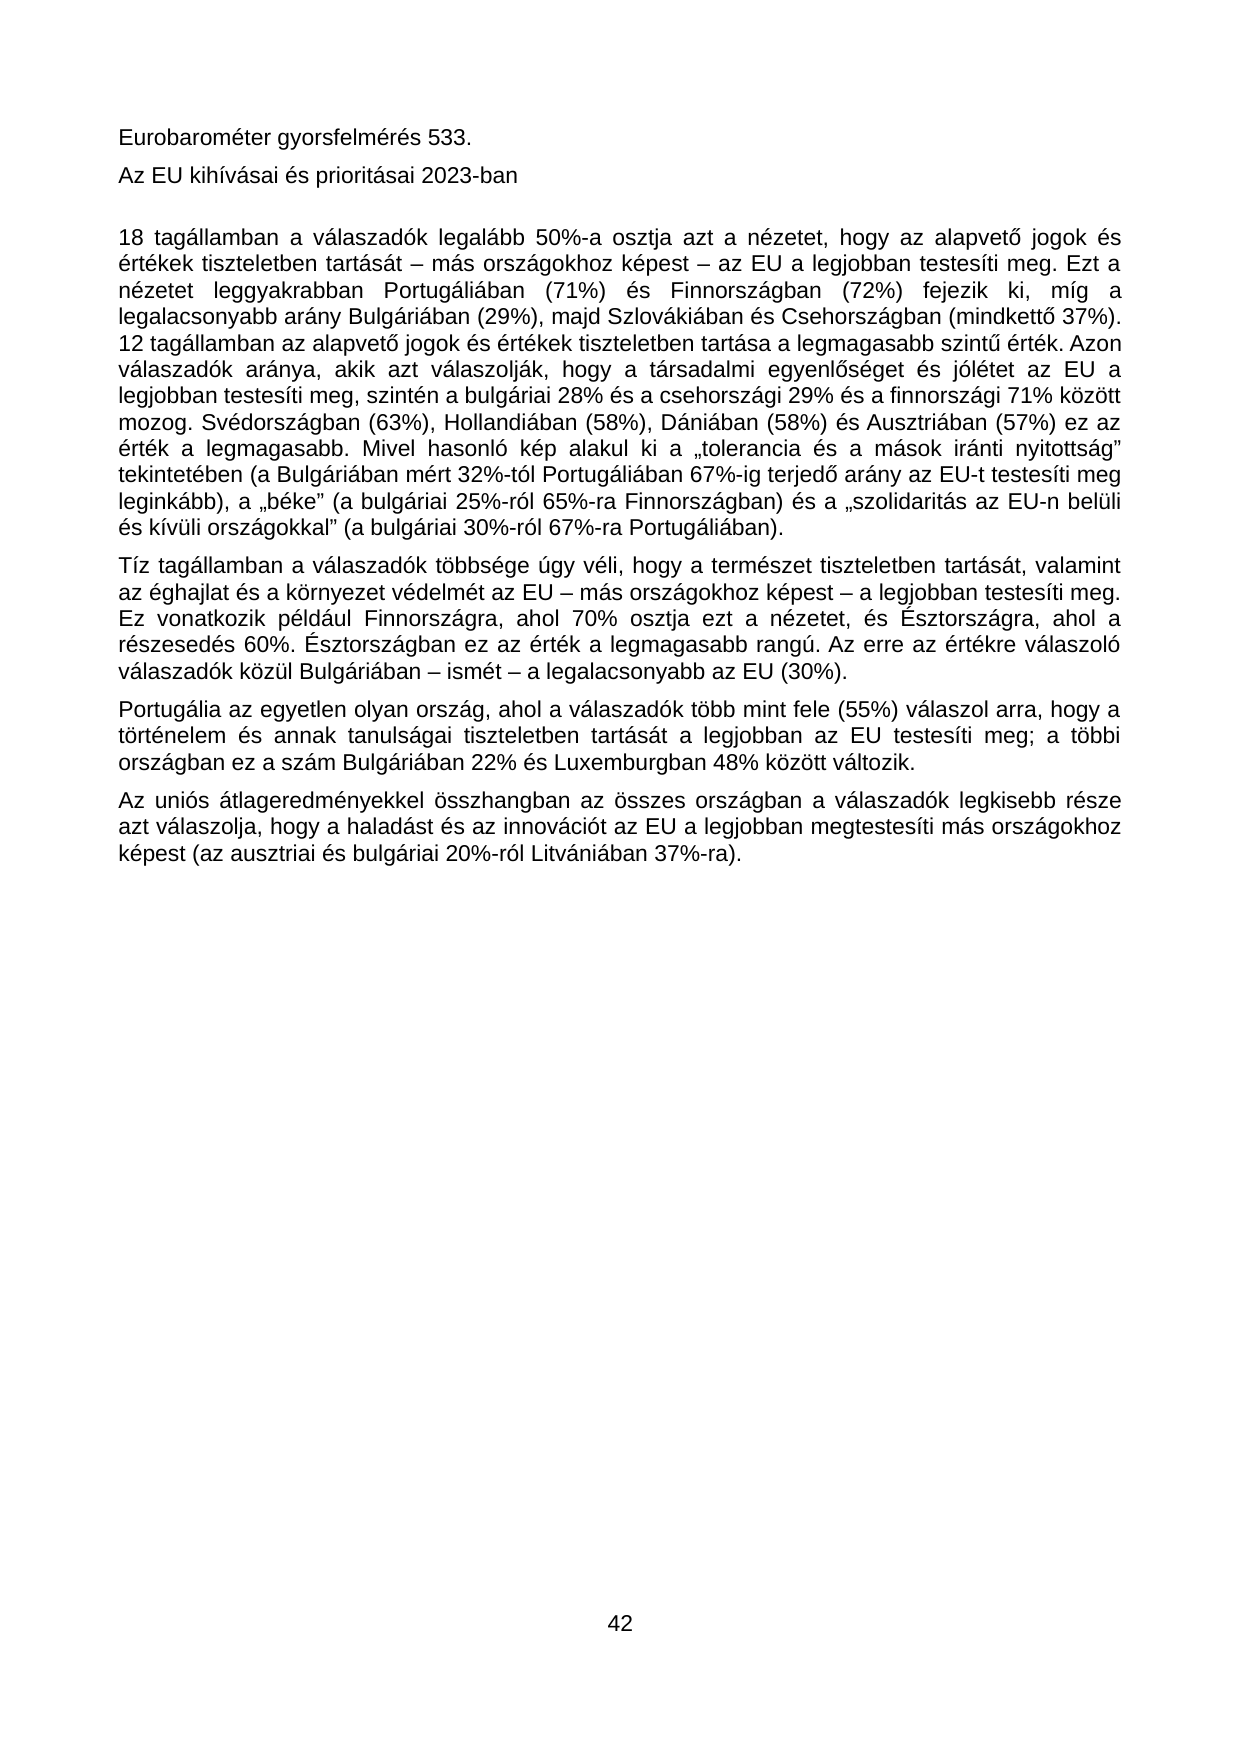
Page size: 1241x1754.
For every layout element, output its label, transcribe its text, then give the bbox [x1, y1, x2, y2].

text Az uniós átlageredményekkel összhangban az összes országban a válaszadók legkisebb része azt válaszolja, hogy a haladást és az innovációt az EU a legjobban megtestesíti más országokhoz képest (az ausztriai és bulgáriai 20%-ról Litvániában 37%-ra). [118, 787, 1122, 866]
text 18 tagállamban a válaszadók legalább 50%-a osztja azt a nézetet, hogy az alapvető jogok és értékek tiszteletben tartását – más országokhoz képest – az EU a legjobban testesíti meg. Ezt a nézetet leggyakrabban Portugáliában (71%) és Finnországban (72%) fejezik ki, míg a legalacsonyabb arány Bulgáriában (29%), majd Szlovákiában és Csehországban (mindkettő 37%). 12 tagállamban az alapvető jogok és értékek tiszteletben tartása a legmagasabb szintű érték. Azon válaszadók aránya, akik azt válaszolják, hogy a társadalmi egyenlőséget és jólétet az EU a legjobban testesíti meg, szintén a bulgáriai 28% és a csehországi 29% és a finnországi 71% között mozog. Svédországban (63%), Hollandiában (58%), Dániában (58%) és Ausztriában (57%) ez az érték a legmagasabb. Mivel hasonló kép alakul ki a „tolerancia és a mások iránti nyitottság” tekintetében (a Bulgáriában mért 32%-tól Portugáliában 67%-ig terjedő arány az EU-t testesíti meg leginkább), a „béke” (a bulgáriai 25%-ról 65%-ra Finnországban) és a „szolidaritás az EU-n belüli és kívüli országokkal” (a bulgáriai 30%-ról 67%-ra Portugáliában). [118, 224, 1122, 540]
text Portugália az egyetlen olyan ország, ahol a válaszadók több mint fele (55%) válaszol arra, hogy a történelem és annak tanulságai tiszteletben tartását a legjobban az EU testesíti meg; a többi országban ez a szám Bulgáriában 22% és Luxemburgban 48% között változik. [118, 696, 1122, 775]
text Tíz tagállamban a válaszadók többsége úgy véli, hogy a természet tiszteletben tartását, valamint az éghajlat és a környezet védelmét az EU – más országokhoz képest – a legjobban testesíti meg. Ez vonatkozik például Finnországra, ahol 70% osztja ezt a nézetet, és Észtországra, ahol a részesedés 60%. Észtországban ez az érték a legmagasabb rangú. Az erre az értékre válaszoló válaszadók közül Bulgáriában – ismét – a legalacsonyabb az EU (30%). [118, 552, 1122, 684]
